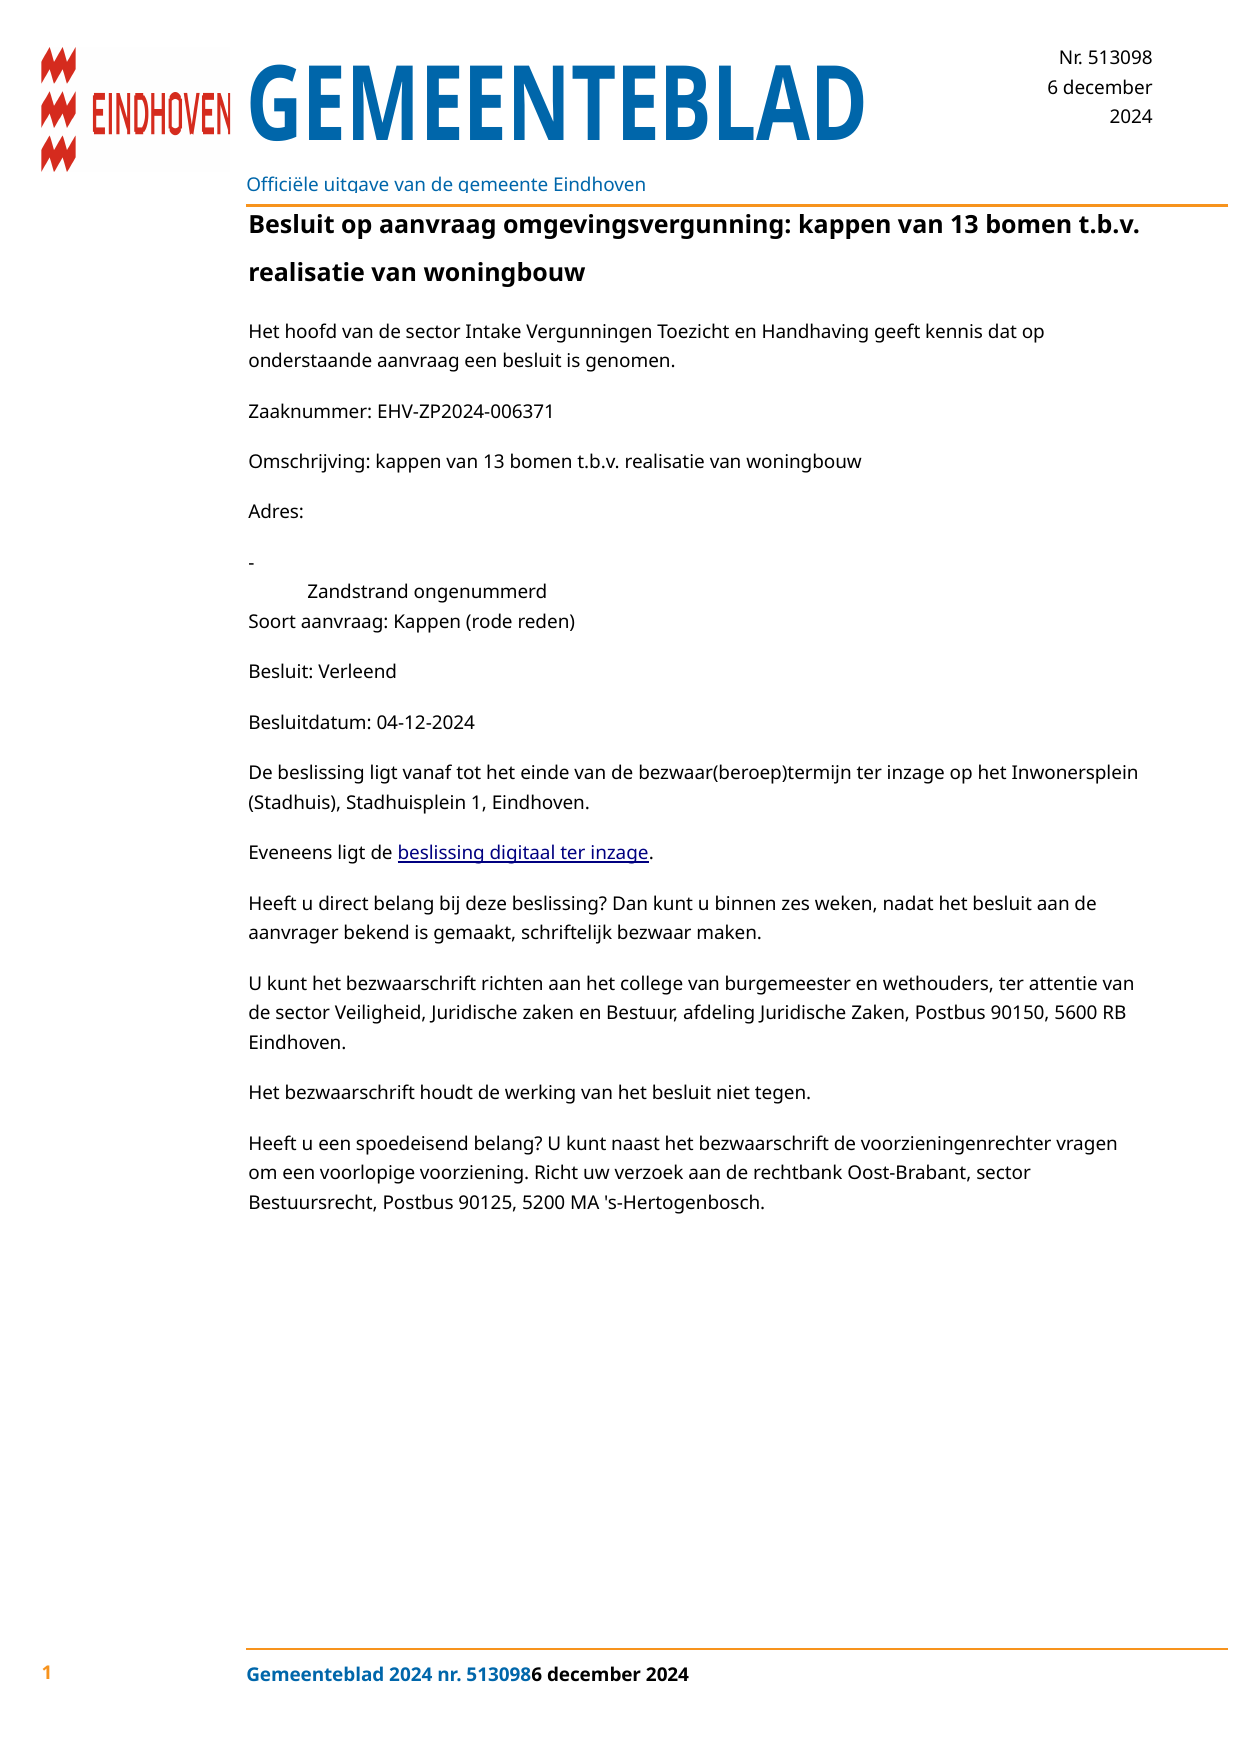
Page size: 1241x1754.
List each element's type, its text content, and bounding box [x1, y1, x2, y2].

picture [41, 47, 231, 172]
text Besluit op aanvraag omgevingsvergunning: kappen van 13 bomen t.b.v. realisatie van woningbouw [248, 207, 1152, 288]
list Zandstrand ongenummerd [248, 579, 1152, 604]
text Heeft u een spoedeisend belang? U kunt naast het bezwaarschrift de voorzieningenrechter vragen om een voorlopige voorziening. Richt uw verzoek aan de rechtbank Oost-Brabant, sector Bestuursrecht, Postbus 90125, 5200 MA 's-Hertogenbosch. [248, 1130, 1152, 1215]
text Eveneens ligt de beslissing digitaal ter inzage. [248, 839, 1152, 865]
text Zaaknummer: EHV-ZP2024-006371 [248, 398, 1152, 424]
text Heeft u direct belang bij deze beslissing? Dan kunt u binnen zes weken, nadat het besluit aan de aanvrager bekend is gemaakt, schriftelijk bezwaar maken. [248, 890, 1152, 945]
text Omschrijving: kappen van 13 bomen t.b.v. realisatie van woningbouw [248, 448, 1152, 474]
text Adres: [248, 499, 1152, 524]
text Het bezwaarschrift houdt de werking van het besluit niet tegen. [248, 1079, 1152, 1105]
text Het hoofd van de sector Intake Vergunningen Toezicht en Handhaving geeft kennis dat op onderstaande aanvraag een besluit is genomen. [248, 318, 1152, 373]
text Besluitdatum: 04-12-2024 [248, 709, 1152, 735]
text Soort aanvraag: Kappen (rode reden) [248, 608, 1152, 634]
text U kunt het bezwaarschrift richten aan het college van burgemeester en wethouders, ter attentie van de sector Veiligheid, Juridische zaken en Bestuur, afdeling Juridische Zaken, Postbus 90150, 5600 RB Eindhoven. [248, 970, 1152, 1055]
text Besluit: Verleend [248, 659, 1152, 684]
text De beslissing ligt vanaf tot het einde van de bezwaar(beroep)termijn ter inzage op het Inwonersplein (Stadhuis), Stadhuisplein 1, Eindhoven. [248, 759, 1152, 815]
